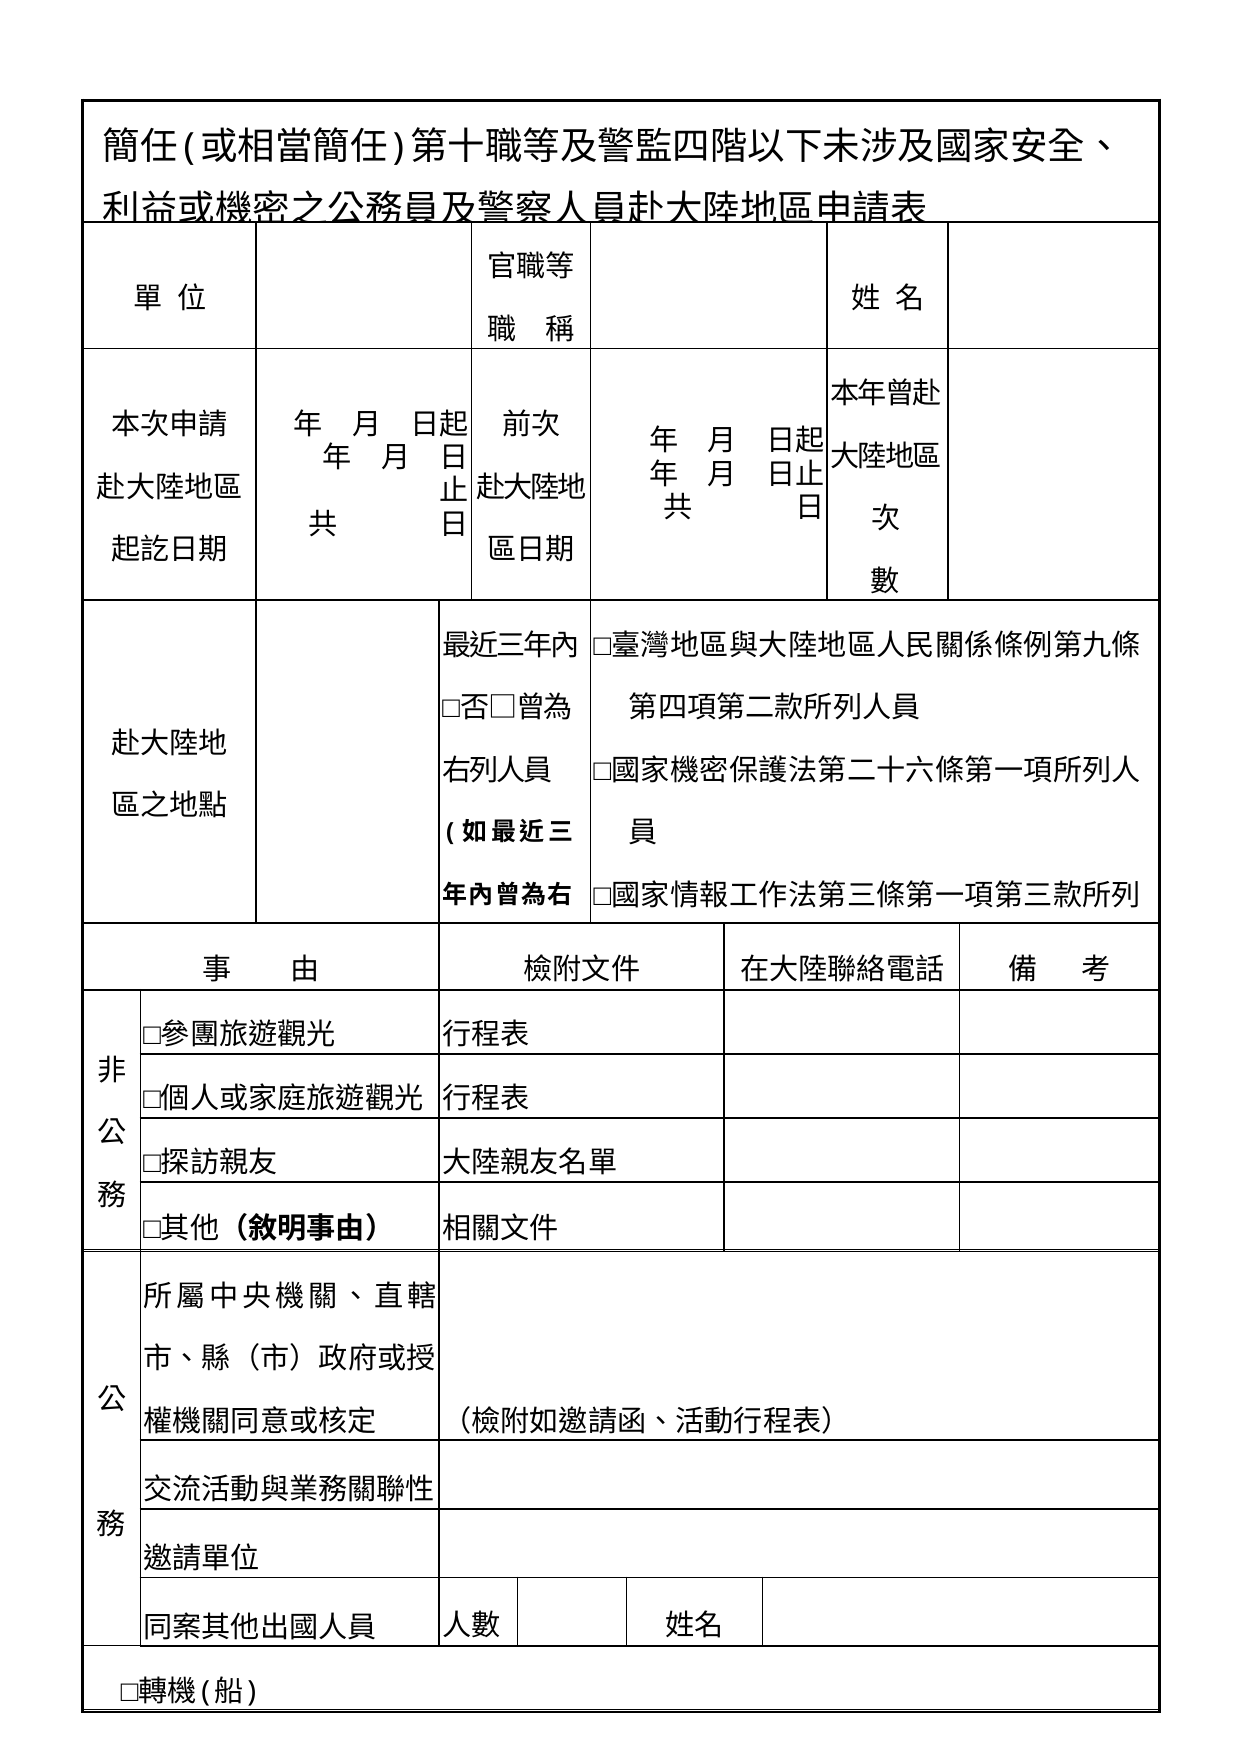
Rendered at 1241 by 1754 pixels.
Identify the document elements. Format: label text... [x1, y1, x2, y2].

table_cell 大陸親友名單 [440, 1119, 723, 1181]
table_cell [960, 1055, 1158, 1117]
table_header 簡任(或相當簡任)第十職等及警監四階以下未涉及國家安全、利益或機密之公務員及警察人員赴大陸地區申請表 年 月 日填 [84, 102, 1158, 221]
table_cell [949, 223, 1158, 347]
table_cell [960, 991, 1158, 1053]
table_cell □探訪親友 [141, 1119, 438, 1181]
table_cell □臺灣地區與大陸地區人民關係條例第九條第四項第二款所列人員 □國家機密保護法第二十六條第一項所列人員 □國家情報工作法第三條第一項第三款所列人員 □涉及國家安全或重大利益公務人員特殊查核辦法所公告職務之人員 [591, 601, 1158, 922]
table_cell 單 位 [84, 223, 255, 347]
table_cell [725, 1055, 959, 1117]
table_cell [949, 349, 1158, 599]
table_cell 姓名 [627, 1578, 762, 1645]
table_cell 行程表 [440, 991, 723, 1053]
table_cell 姓 名 [828, 223, 947, 347]
table_cell 非 公 務 [84, 991, 140, 1248]
table_cell （檢附如邀請函、活動行程表） [440, 1252, 1158, 1439]
table_cell 在大陸聯絡電話 [725, 924, 959, 989]
table_cell 本年曾赴大陸地區次 數 [828, 349, 947, 599]
table_cell 前次 赴大陸地區日期 [472, 349, 590, 599]
table_cell 交流活動與業務關聯性 [141, 1441, 438, 1508]
table_cell [440, 1510, 1158, 1577]
table_cell 所屬中央機關、直轄市、縣（市）政府或授權機關同意或核定 [141, 1252, 438, 1439]
table_cell 公 務 [84, 1252, 140, 1645]
table_cell [725, 1183, 959, 1248]
table_cell 人數 [440, 1578, 517, 1645]
table_cell 檢附文件 [440, 924, 723, 989]
table_cell 相關文件 [440, 1183, 723, 1248]
table_cell 年 月 日起 年 月 日止 共 日 [591, 349, 826, 599]
table_cell [725, 1119, 959, 1181]
table_cell 本次申請 赴大陸地區起訖日期 [84, 349, 255, 599]
table_cell 行程表 [440, 1055, 723, 1117]
table_cell 赴大陸地 區之地點 [84, 601, 255, 922]
table_cell [960, 1183, 1158, 1248]
table_cell [257, 223, 471, 347]
table_cell 官職等 職 稱 [472, 223, 590, 347]
table_cell □轉機(船) [84, 1646, 1158, 1709]
table_cell 同案其他出國人員 [141, 1578, 438, 1645]
table_cell □其他（敘明事由） [141, 1183, 438, 1248]
table_cell [725, 991, 959, 1053]
table_cell [591, 223, 826, 347]
table_cell 年 月 日起 年 月 日止 共 日 [257, 349, 471, 599]
table_cell 事 由 [84, 924, 438, 989]
table_cell 邀請單位 [141, 1510, 438, 1577]
table_cell □個人或家庭旅遊觀光 [141, 1055, 438, 1117]
table_cell 備 考 [960, 924, 1158, 989]
table_cell [763, 1578, 1158, 1645]
table_cell [518, 1578, 626, 1645]
table_cell [257, 601, 438, 922]
table_cell [440, 1441, 1158, 1508]
table_cell [960, 1119, 1158, 1181]
table_cell □參團旅遊觀光 [141, 991, 438, 1053]
table_cell 最近三年內 □否□曾為右列人員 (如最近三年內曾為右列人員，不適用本表，請另依相關規定申請) [440, 601, 590, 922]
